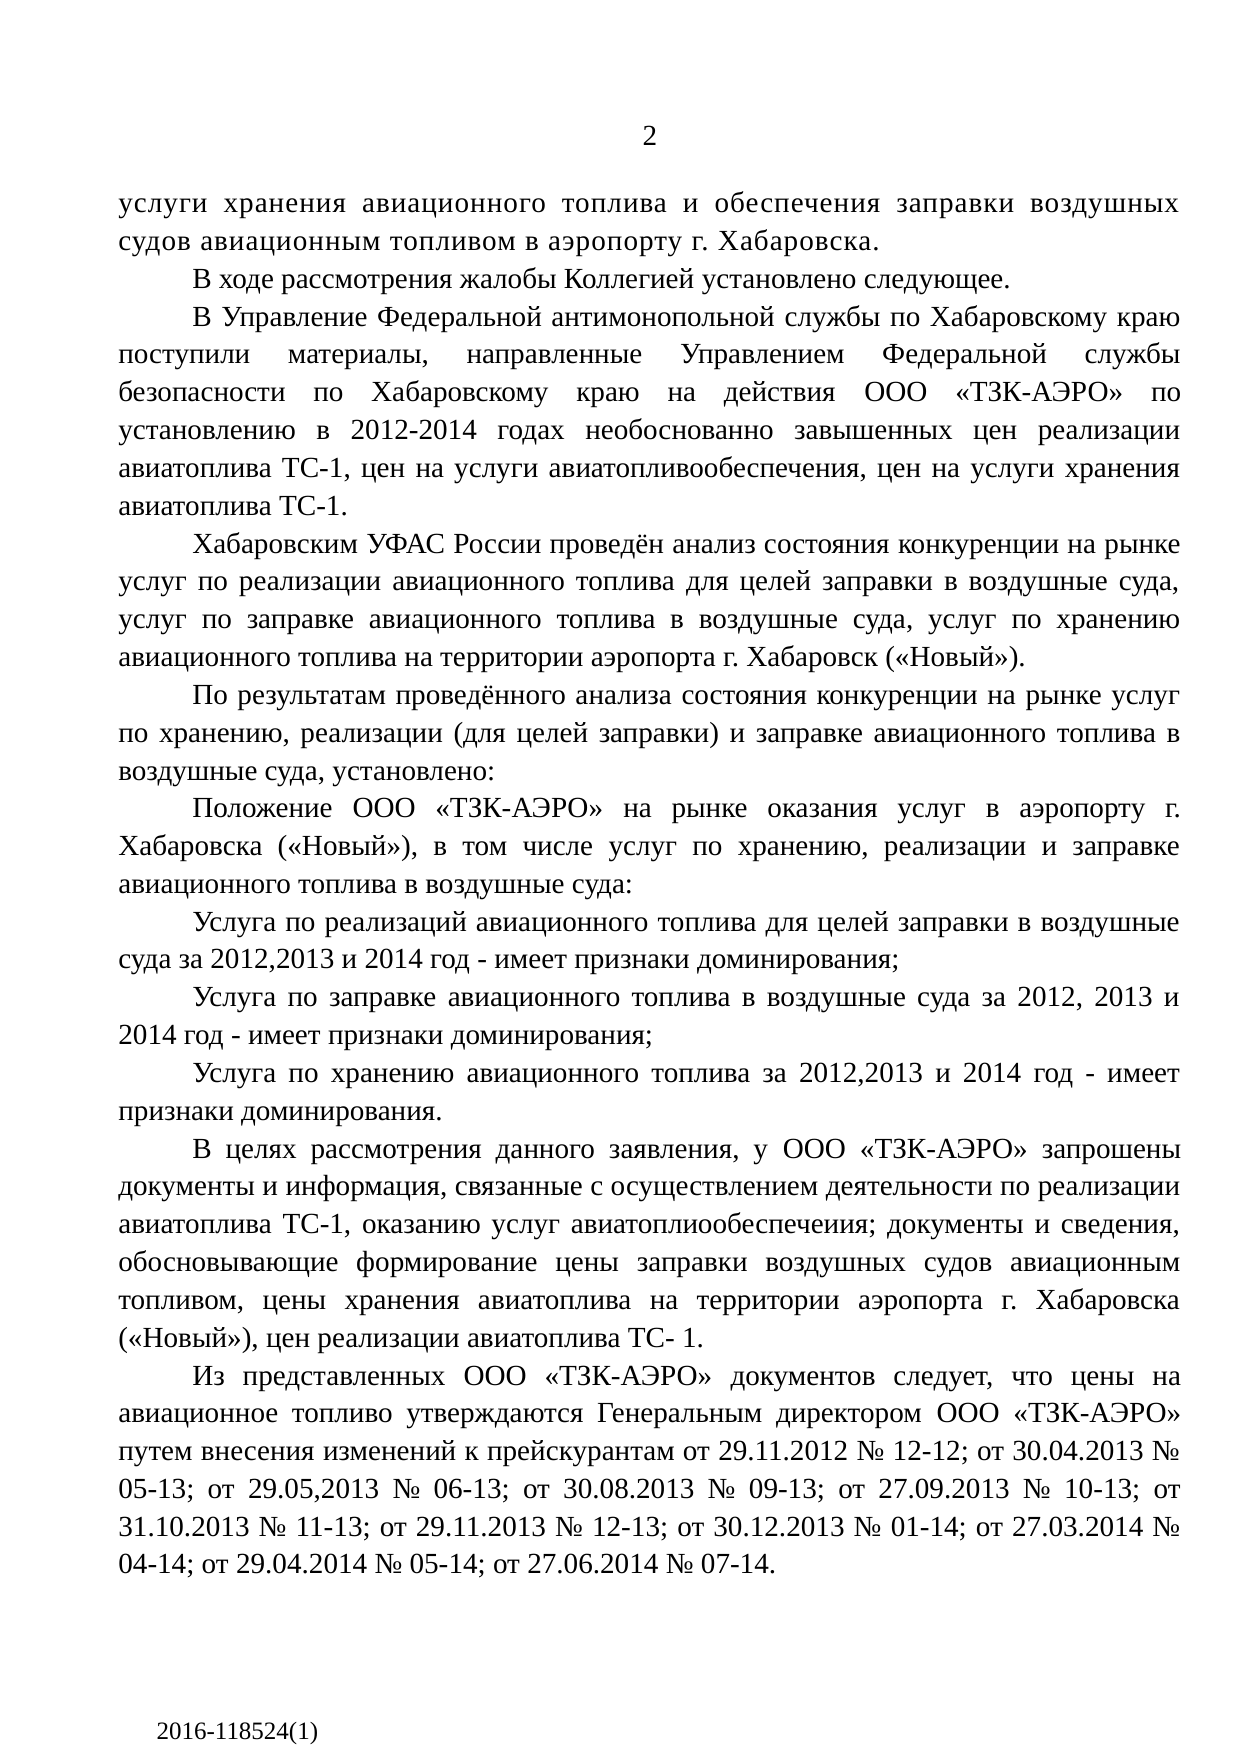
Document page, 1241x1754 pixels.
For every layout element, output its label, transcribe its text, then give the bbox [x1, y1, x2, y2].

text Хабаровским УФАС России проведён анализ состояния конкуренции на рынке услуг по реализации авиационного топлива для целей заправки в воздушные суда, услуг по заправке авиационного топлива в воздушные суда, услуг по хранению авиационного топлива на территории аэропорта г. Хабаровск («Новый»). [118, 521, 1181, 673]
text Услуга по хранению авиационного топлива за 2012,2013 и 2014 год - имеет признаки доминирования. [118, 1051, 1181, 1126]
text В ходе рассмотрения жалобы Коллегией установлено следующее. [118, 257, 1181, 294]
text В Управление Федеральной антимонопольной службы по Хабаровскому краю поступили материалы, направленные Управлением Федеральной службы безопасности по Хабаровскому краю на действия ООО «ТЗК-АЭРО» по установлению в 2012-2014 годах необоснованно завышенных цен реализации авиатоплива ТС-1, цен на услуги авиатопливообеспечения, цен на услуги хранения авиатоплива ТС-1. [118, 294, 1181, 521]
text Услуга по реализаций авиационного топлива для целей заправки в воздушные суда за 2012,2013 и 2014 год - имеет признаки доминирования; [118, 899, 1181, 975]
text По результатам проведённого анализа состояния конкуренции на рынке услуг по хранению, реализации (для целей заправки) и заправке авиационного топлива в воздушные суда, установлено: [118, 673, 1181, 786]
text В целях рассмотрения данного заявления, у ООО «ТЗК-АЭРО» запрошены документы и информация, связанные с осуществлением деятельности по реализации авиатоплива ТС-1, оказанию услуг авиатоплиообеспечеиия; документы и сведения, обосновывающие формирование цены заправки воздушных судов авиационным топливом, цены хранения авиатоплива на территории аэропорта г. Хабаровска («Новый»), цен реализации авиатоплива ТС- 1. [118, 1126, 1181, 1353]
text услуги хранения авиационного топлива и обеспечения заправки воздушных судов авиационным топливом в аэропорту г. Хабаровска. [118, 181, 1181, 257]
text Положение ООО «ТЗК-АЭРО» на рынке оказания услуг в аэропорту г. Хабаровска («Новый»), в том числе услуг по хранению, реализации и заправке авиационного топлива в воздушные суда: [118, 786, 1181, 899]
text Из представленных ООО «ТЗК-АЭРО» документов следует, что цены на авиационное топливо утверждаются Генеральным директором ООО «ТЗК-АЭРО» путем внесения изменений к прейскурантам от 29.11.2012 № 12-12; от 30.04.2013 № 05-13; от 29.05,2013 № 06-13; от 30.08.2013 № 09-13; от 27.09.2013 № 10-13; от 31.10.2013 № 11-13; от 29.11.2013 № 12-13; от 30.12.2013 № 01-14; от 27.03.2014 № 04-14; от 29.04.2014 № 05-14; от 27.06.2014 № 07-14. [118, 1353, 1181, 1580]
text Услуга по заправке авиационного топлива в воздушные суда за 2012, 2013 и 2014 год - имеет признаки доминирования; [118, 975, 1181, 1051]
